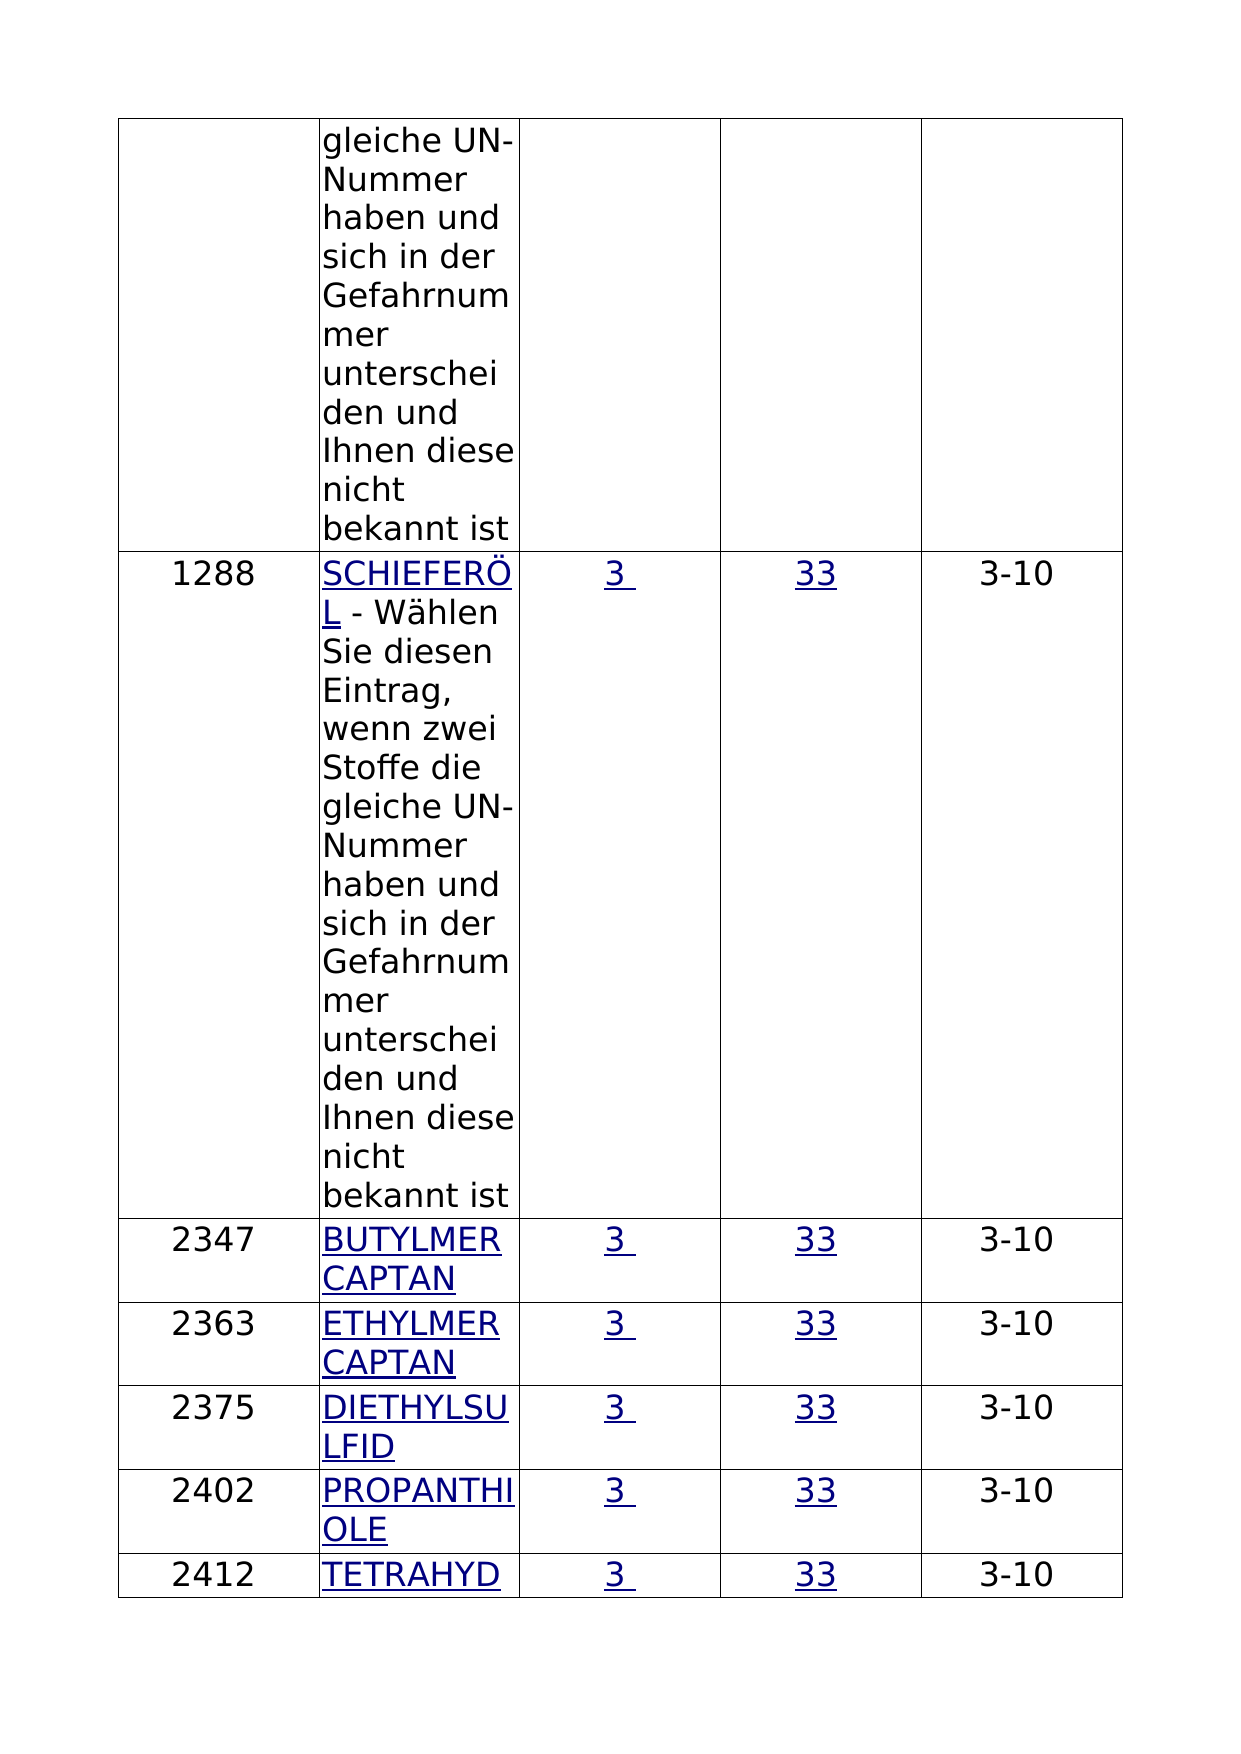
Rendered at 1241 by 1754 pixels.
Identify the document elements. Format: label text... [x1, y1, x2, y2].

table_cell 3 [520, 1386, 720, 1469]
table_cell 33 [721, 552, 921, 1218]
table_cell 33 [721, 1219, 921, 1302]
table_cell ETHYLMERCAPTAN [320, 1303, 519, 1385]
table_cell 3 [520, 1219, 720, 1302]
table_cell 1288 [119, 552, 319, 1218]
table_cell 3-10 [922, 1554, 1122, 1597]
table_cell SCHIEFERÖL - Wählen Sie diesen Eintrag, wenn zwei Stoffe die gleiche UN-Nummer haben und sich in der Gefahrnummer unterscheiden und Ihnen diese nicht bekannt ist [320, 552, 519, 1218]
table_cell 2412 [119, 1554, 319, 1597]
table_cell 3-10 [922, 1386, 1122, 1469]
table_cell [922, 119, 1122, 551]
table_cell [520, 119, 720, 551]
table_cell PROPANTHIOLE [320, 1470, 519, 1552]
table_cell 3-10 [922, 1219, 1122, 1302]
table_cell 33 [721, 1386, 921, 1469]
table_cell 3 [520, 552, 720, 1218]
table_cell 3 [520, 1470, 720, 1552]
table_cell 3 [520, 1303, 720, 1385]
table_cell 2347 [119, 1219, 319, 1302]
table_cell 2363 [119, 1303, 319, 1385]
table_cell 33 [721, 1554, 921, 1597]
table_cell BUTYLMERCAPTAN [320, 1219, 519, 1302]
table_cell 2402 [119, 1470, 319, 1552]
table_cell [119, 119, 319, 551]
table_cell 3 [520, 1554, 720, 1597]
table_cell 33 [721, 1303, 921, 1385]
table_cell gleiche UN-Nummer haben und sich in der Gefahrnummer unterscheiden und Ihnen diese nicht bekannt ist [320, 119, 519, 551]
table_cell 33 [721, 1470, 921, 1552]
table_cell 3-10 [922, 1303, 1122, 1385]
table_cell DIETHYLSULFID [320, 1386, 519, 1469]
table_cell 2375 [119, 1386, 319, 1469]
table_cell 3-10 [922, 552, 1122, 1218]
table_cell TETRAHYD [320, 1554, 519, 1597]
table_cell [721, 119, 921, 551]
table_cell 3-10 [922, 1470, 1122, 1552]
